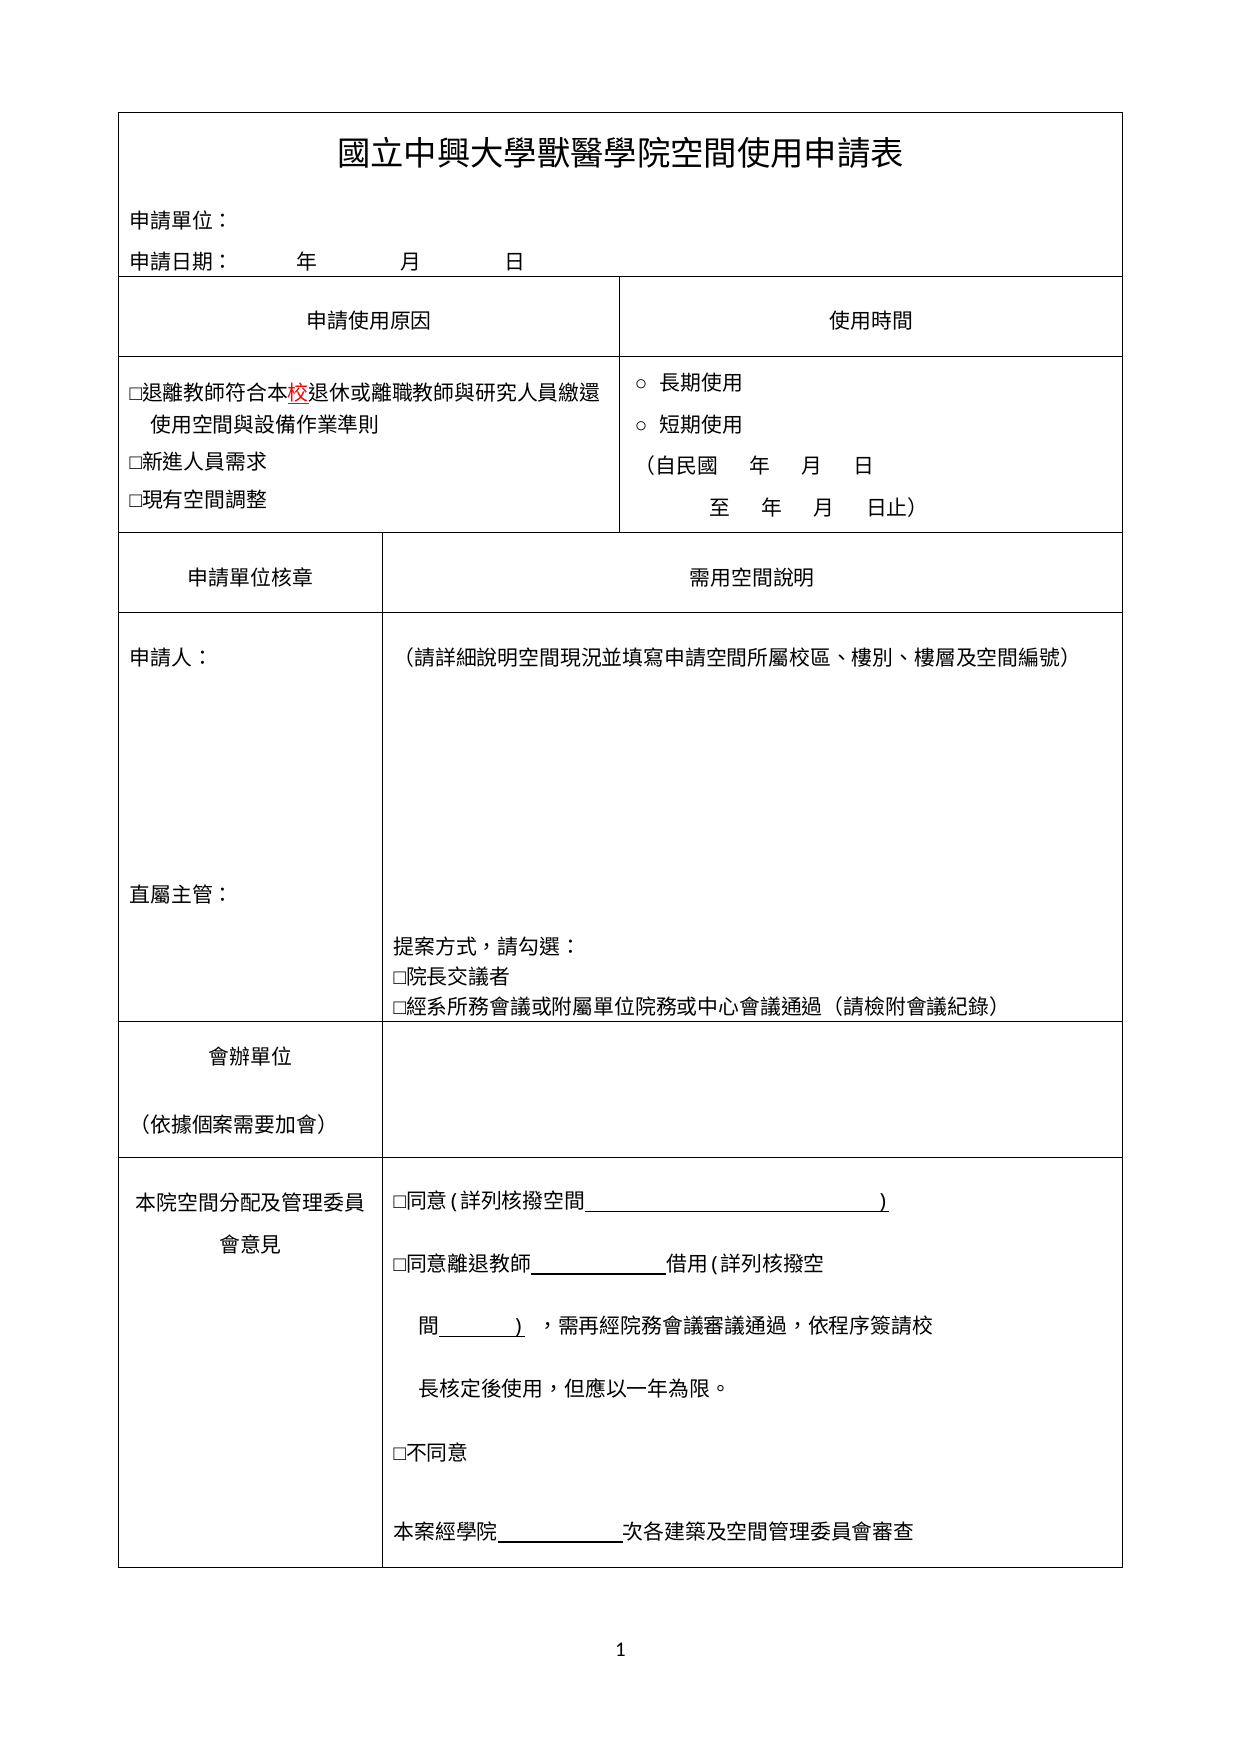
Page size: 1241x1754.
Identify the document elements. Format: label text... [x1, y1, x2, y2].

table_cell [383, 1022, 1122, 1157]
table_header 國立中興大學獸醫學院空間使用申請表 申請單位： 申請日期： 年 月 日 [119, 113, 1122, 276]
table_cell 申請人： 直屬主管： [119, 613, 382, 1021]
table_cell □同意(詳列核撥空間 ) □同意離退教師 借用(詳列核撥空 間 ) ，需再經院務會議審議通過，依程序簽請校 長核定後使用，但應以一年為限。 □不同意 本案經學院 次各建築及空間管理委員會審查 [383, 1158, 1122, 1567]
table_cell 需用空間說明 [383, 533, 1122, 612]
table_cell 本院空間分配及管理委員會意見 [119, 1158, 382, 1567]
table_cell 長期使用 短期使用 （自民國 年 月 日 至 年 月 日止） [620, 357, 1122, 532]
table_cell 申請使用原因 [119, 277, 619, 356]
table_cell 使用時間 [620, 277, 1122, 356]
table_cell （請詳細說明空間現況並填寫申請空間所屬校區、樓別、樓層及空間編號） 提案方式，請勾選： □院長交議者 □經系所務會議或附屬單位院務或中心會議通過（請檢附會議紀錄） [383, 613, 1122, 1021]
table_cell 會辦單位 （依據個案需要加會） [119, 1022, 382, 1157]
table_cell □退離教師符合本校退休或離職教師與研究人員繳還使用空間與設備作業準則 □新進人員需求 □現有空間調整 [119, 357, 619, 532]
table_cell 申請單位核章 [119, 533, 382, 612]
